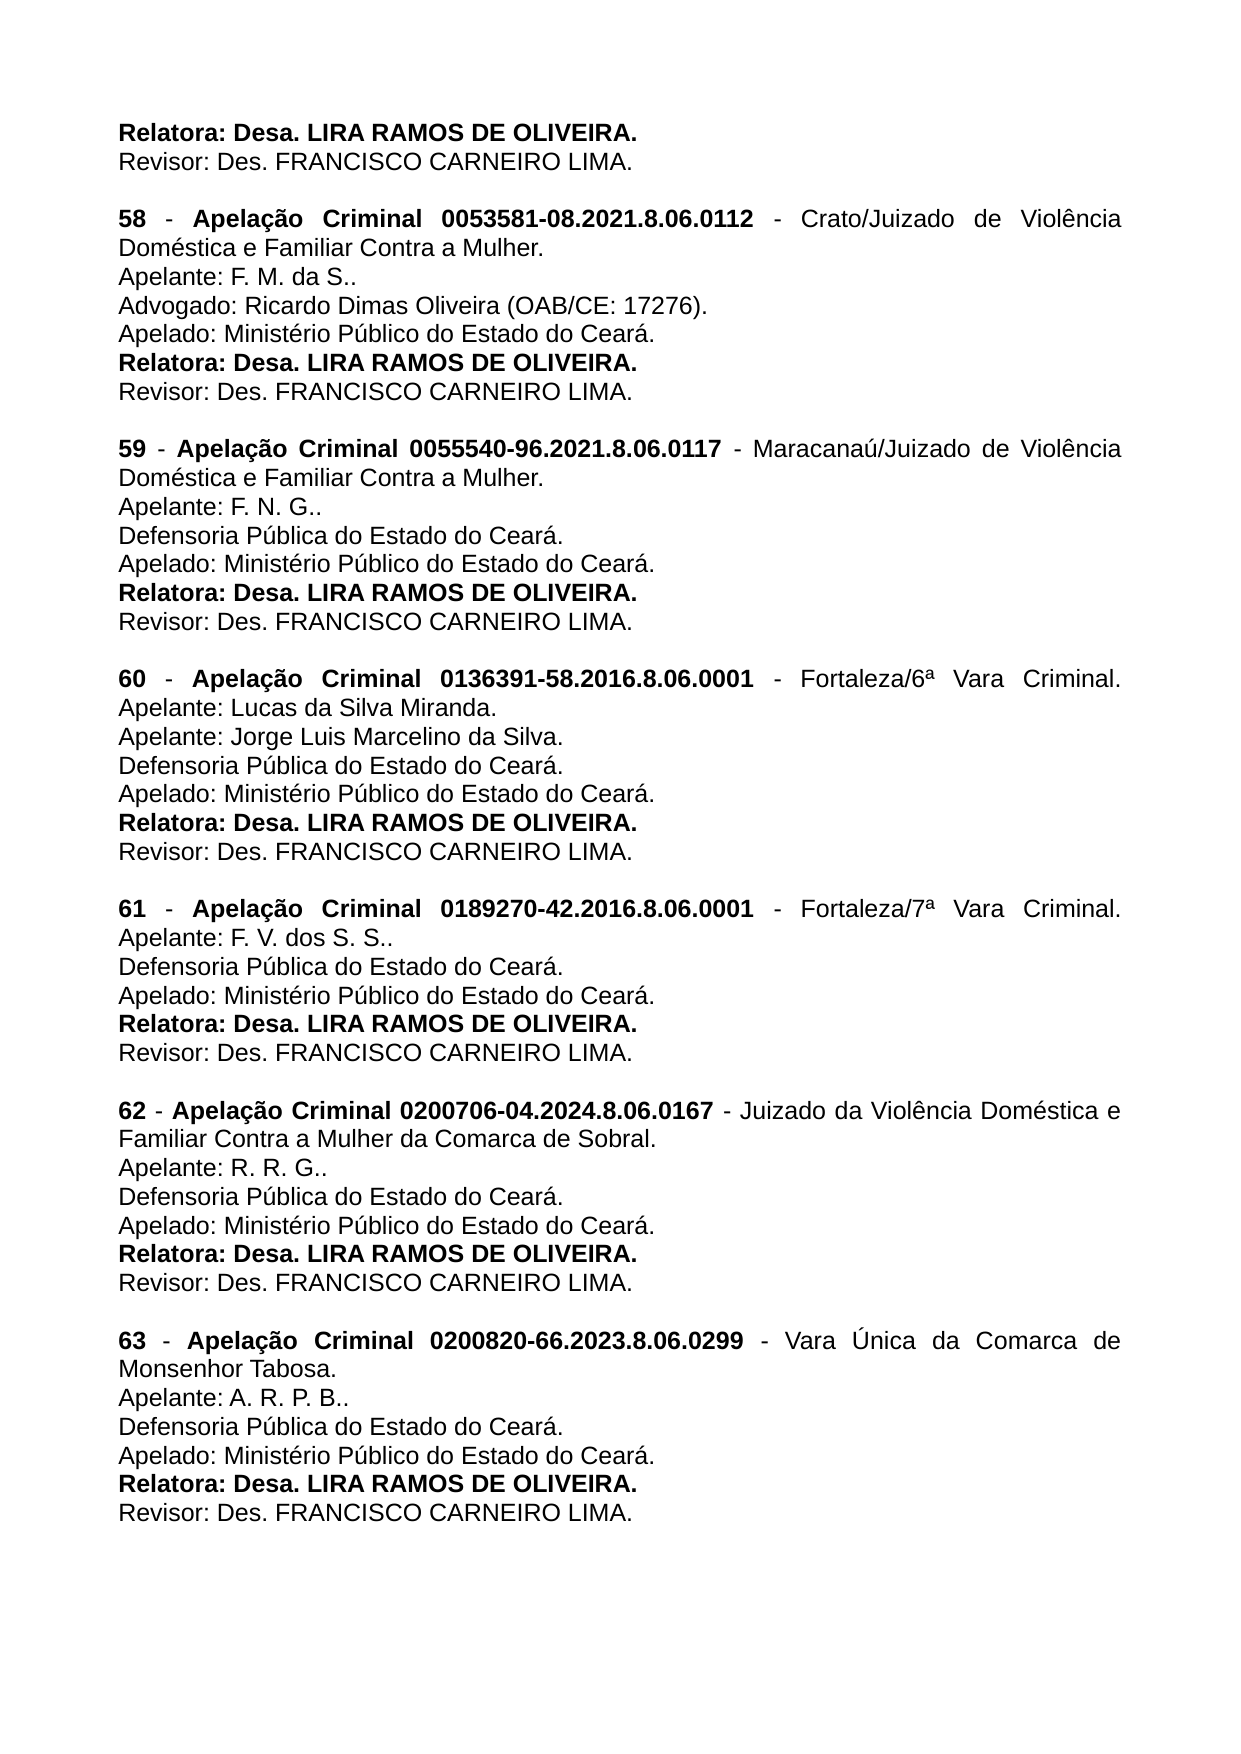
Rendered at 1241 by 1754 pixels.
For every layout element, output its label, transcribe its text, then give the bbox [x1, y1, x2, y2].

text Apelante: Jorge Luis Marcelino da Silva. [118, 722, 1122, 751]
text Defensoria Pública do Estado do Ceará. [118, 1182, 1122, 1211]
text Apelado: Ministério Público do Estado do Ceará. [118, 1211, 1122, 1239]
text Revisor: Des. FRANCISCO CARNEIRO LIMA. [118, 607, 1122, 636]
text 59 - Apelação Criminal 0055540-96.2021.8.06.0117 - Maracanaú/Juizado de Violência Doméstica e Familiar Contra a Mulher. [118, 434, 1122, 492]
text Relatora: Desa. LIRA RAMOS DE OLIVEIRA. [118, 1469, 1122, 1498]
text 60 - Apelação Criminal 0136391-58.2016.8.06.0001 - Fortaleza/6ª Vara Criminal. Apelante: Lucas da Silva Miranda. [118, 664, 1122, 722]
text Relatora: Desa. LIRA RAMOS DE OLIVEIRA. [118, 808, 1122, 837]
text 63 - Apelação Criminal 0200820-66.2023.8.06.0299 - Vara Única da Comarca de Monsenhor Tabosa. [118, 1326, 1122, 1383]
text Relatora: Desa. LIRA RAMOS DE OLIVEIRA. [118, 348, 1122, 377]
text 62 - Apelação Criminal 0200706-04.2024.8.06.0167 - Juizado da Violência Doméstica e Familiar Contra a Mulher da Comarca de Sobral. [118, 1096, 1122, 1153]
text Defensoria Pública do Estado do Ceará. [118, 751, 1122, 779]
text Apelado: Ministério Público do Estado do Ceará. [118, 779, 1122, 808]
text Defensoria Pública do Estado do Ceará. [118, 521, 1122, 549]
text Revisor: Des. FRANCISCO CARNEIRO LIMA. [118, 1268, 1122, 1297]
text Relatora: Desa. LIRA RAMOS DE OLIVEIRA. [118, 118, 1122, 147]
text Revisor: Des. FRANCISCO CARNEIRO LIMA. [118, 1038, 1122, 1067]
text 58 - Apelação Criminal 0053581-08.2021.8.06.0112 - Crato/Juizado de Violência Doméstica e Familiar Contra a Mulher. [118, 204, 1122, 262]
text Revisor: Des. FRANCISCO CARNEIRO LIMA. [118, 1498, 1122, 1527]
text Relatora: Desa. LIRA RAMOS DE OLIVEIRA. [118, 1009, 1122, 1038]
text Relatora: Desa. LIRA RAMOS DE OLIVEIRA. [118, 1239, 1122, 1268]
text Apelado: Ministério Público do Estado do Ceará. [118, 981, 1122, 1009]
text Apelado: Ministério Público do Estado do Ceará. [118, 319, 1122, 348]
text Defensoria Pública do Estado do Ceará. [118, 952, 1122, 981]
text Apelado: Ministério Público do Estado do Ceará. [118, 1441, 1122, 1469]
text 61 - Apelação Criminal 0189270-42.2016.8.06.0001 - Fortaleza/7ª Vara Criminal. Apelante: F. V. dos S. S.. [118, 894, 1122, 952]
text Apelante: R. R. G.. [118, 1153, 1122, 1182]
text Apelado: Ministério Público do Estado do Ceará. [118, 549, 1122, 578]
text Apelante: A. R. P. B.. [118, 1383, 1122, 1412]
text Revisor: Des. FRANCISCO CARNEIRO LIMA. [118, 147, 1122, 176]
text Defensoria Pública do Estado do Ceará. [118, 1412, 1122, 1441]
text Relatora: Desa. LIRA RAMOS DE OLIVEIRA. [118, 578, 1122, 607]
text Revisor: Des. FRANCISCO CARNEIRO LIMA. [118, 837, 1122, 866]
text Apelante: F. M. da S.. [118, 262, 1122, 291]
text Revisor: Des. FRANCISCO CARNEIRO LIMA. [118, 377, 1122, 406]
text Advogado: Ricardo Dimas Oliveira (OAB/CE: 17276). [118, 291, 1122, 319]
text Apelante: F. N. G.. [118, 492, 1122, 521]
